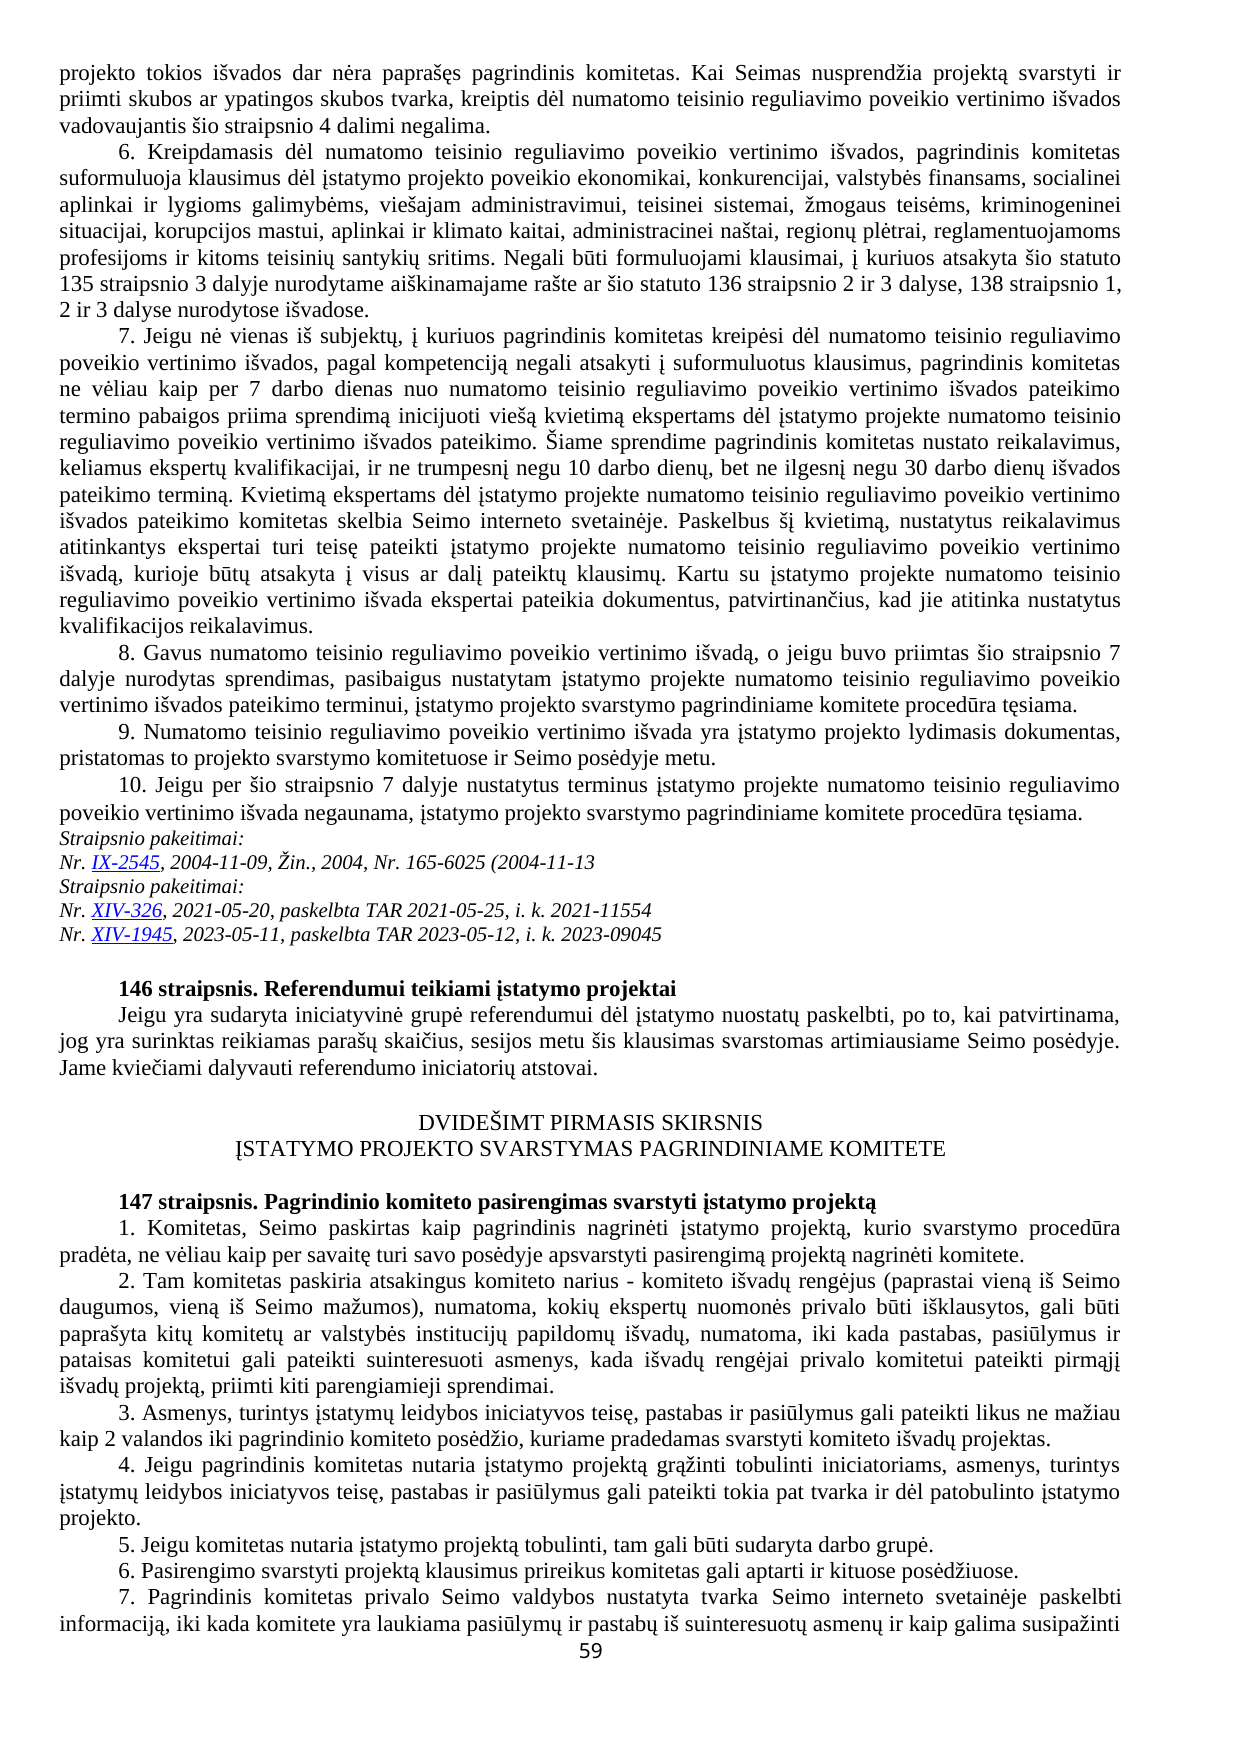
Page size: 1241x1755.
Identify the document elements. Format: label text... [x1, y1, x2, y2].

text 7. Pagrindinis komitetas privalo Seimo valdybos nustatyta tvarka Seimo interneto svetainėje paskelbti informaciją, iki kada komitete yra laukiama pasiūlymų ir pastabų iš suinteresuotų asmenų ir kaip galima susipažinti [59, 1583, 1122, 1636]
text 2. Tam komitetas paskiria atsakingus komiteto narius - komiteto išvadų rengėjus (paprastai vieną iš Seimo daugumos, vieną iš Seimo mažumos), numatoma, kokių ekspertų nuomonės privalo būti išklausytos, gali būti paprašyta kitų komitetų ar valstybės institucijų papildomų išvadų, numatoma, iki kada pastabas, pasiūlymus ir pataisas komitetui gali pateikti suinteresuoti asmenys, kada išvadų rengėjai privalo komitetui pateikti pirmąjį išvadų projektą, priimti kiti parengiamieji sprendimai. [59, 1267, 1122, 1399]
text 9. Numatomo teisinio reguliavimo poveikio vertinimo išvada yra įstatymo projekto lydimasis dokumentas, pristatomas to projekto svarstymo komitetuose ir Seimo posėdyje metu. [59, 718, 1122, 771]
text 6. Kreipdamasis dėl numatomo teisinio reguliavimo poveikio vertinimo išvados, pagrindinis komitetas suformuluoja klausimus dėl įstatymo projekto poveikio ekonomikai, konkurencijai, valstybės finansams, socialinei aplinkai ir lygioms galimybėms, viešajam administravimui, teisinei sistemai, žmogaus teisėms, kriminogeninei situacijai, korupcijos mastui, aplinkai ir klimato kaitai, administracinei naštai, regionų plėtrai, reglamentuojamoms profesijoms ir kitoms teisinių santykių sritims. Negali būti formuluojami klausimai, į kuriuos atsakyta šio statuto 135 straipsnio 3 dalyje nurodytame aiškinamajame rašte ar šio statuto 136 straipsnio 2 ir 3 dalyse, 138 straipsnio 1, 2 ir 3 dalyse nurodytose išvadose. [59, 138, 1122, 323]
text DVIDEŠIMT PIRMASIS SKIRSNIS [59, 1109, 1122, 1135]
text 7. Jeigu nė vienas iš subjektų, į kuriuos pagrindinis komitetas kreipėsi dėl numatomo teisinio reguliavimo poveikio vertinimo išvados, pagal kompetenciją negali atsakyti į suformuluotus klausimus, pagrindinis komitetas ne vėliau kaip per 7 darbo dienas nuo numatomo teisinio reguliavimo poveikio vertinimo išvados pateikimo termino pabaigos priima sprendimą inicijuoti viešą kvietimą ekspertams dėl įstatymo projekte numatomo teisinio reguliavimo poveikio vertinimo išvados pateikimo. Šiame sprendime pagrindinis komitetas nustato reikalavimus, keliamus ekspertų kvalifikacijai, ir ne trumpesnį negu 10 darbo dienų, bet ne ilgesnį negu 30 darbo dienų išvados pateikimo terminą. Kvietimą ekspertams dėl įstatymo projekte numatomo teisinio reguliavimo poveikio vertinimo išvados pateikimo komitetas skelbia Seimo interneto svetainėje. Paskelbus šį kvietimą, nustatytus reikalavimus atitinkantys ekspertai turi teisę pateikti įstatymo projekte numatomo teisinio reguliavimo poveikio vertinimo išvadą, kurioje būtų atsakyta į visus ar dalį pateiktų klausimų. Kartu su įstatymo projekte numatomo teisinio reguliavimo poveikio vertinimo išvada ekspertai pateikia dokumentus, patvirtinančius, kad jie atitinka nustatytus kvalifikacijos reikalavimus. [59, 323, 1122, 639]
text Nr. XIV-1945, 2023-05-11, paskelbta TAR 2023-05-12, i. k. 2023-09045 [59, 922, 1122, 946]
text Nr. IX-2545, 2004-11-09, Žin., 2004, Nr. 165-6025 (2004-11-13 [59, 850, 1122, 874]
text Straipsnio pakeitimai: [59, 826, 1122, 850]
text 3. Asmenys, turintys įstatymų leidybos iniciatyvos teisę, pastabas ir pasiūlymus gali pateikti likus ne mažiau kaip 2 valandos iki pagrindinio komiteto posėdžio, kuriame pradedamas svarstyti komiteto išvadų projektas. [59, 1399, 1122, 1452]
text Straipsnio pakeitimai: [59, 874, 1122, 898]
text 10. Jeigu per šio straipsnio 7 dalyje nustatytus terminus įstatymo projekte numatomo teisinio reguliavimo poveikio vertinimo išvada negaunama, įstatymo projekto svarstymo pagrindiniame komitete procedūra tęsiama. [59, 771, 1122, 826]
text 4. Jeigu pagrindinis komitetas nutaria įstatymo projektą grąžinti tobulinti iniciatoriams, asmenys, turintys įstatymų leidybos iniciatyvos teisę, pastabas ir pasiūlymus gali pateikti tokia pat tvarka ir dėl patobulinto įstatymo projekto. [59, 1452, 1122, 1531]
text Nr. XIV-326, 2021-05-20, paskelbta TAR 2021-05-25, i. k. 2021-11554 [59, 898, 1122, 922]
text 6. Pasirengimo svarstyti projektą klausimus prireikus komitetas gali aptarti ir kituose posėdžiuose. [59, 1557, 1122, 1583]
text projekto tokios išvados dar nėra paprašęs pagrindinis komitetas. Kai Seimas nusprendžia projektą svarstyti ir priimti skubos ar ypatingos skubos tvarka, kreiptis dėl numatomo teisinio reguliavimo poveikio vertinimo išvados vadovaujantis šio straipsnio 4 dalimi negalima. [59, 59, 1122, 138]
text 1. Komitetas, Seimo paskirtas kaip pagrindinis nagrinėti įstatymo projektą, kurio svarstymo procedūra pradėta, ne vėliau kaip per savaitę turi savo posėdyje apsvarstyti pasirengimą projektą nagrinėti komitete. [59, 1214, 1122, 1267]
text 146 straipsnis. Referendumui teikiami įstatymo projektai [59, 975, 1122, 1001]
text 8. Gavus numatomo teisinio reguliavimo poveikio vertinimo išvadą, o jeigu buvo priimtas šio straipsnio 7 dalyje nurodytas sprendimas, pasibaigus nustatytam įstatymo projekte numatomo teisinio reguliavimo poveikio vertinimo išvados pateikimo terminui, įstatymo projekto svarstymo pagrindiniame komitete procedūra tęsiama. [59, 639, 1122, 718]
text 5. Jeigu komitetas nutaria įstatymo projektą tobulinti, tam gali būti sudaryta darbo grupė. [59, 1531, 1122, 1557]
text Jeigu yra sudaryta iniciatyvinė grupė referendumui dėl įstatymo nuostatų paskelbti, po to, kai patvirtinama, jog yra surinktas reikiamas parašų skaičius, sesijos metu šis klausimas svarstomas artimiausiame Seimo posėdyje. Jame kviečiami dalyvauti referendumo iniciatorių atstovai. [59, 1001, 1122, 1080]
text 147 straipsnis. Pagrindinio komiteto pasirengimas svarstyti įstatymo projektą [59, 1188, 1122, 1214]
text ĮSTATYMO PROJEKTO SVARSTYMAS PAGRINDINIAME KOMITETE [59, 1135, 1122, 1162]
